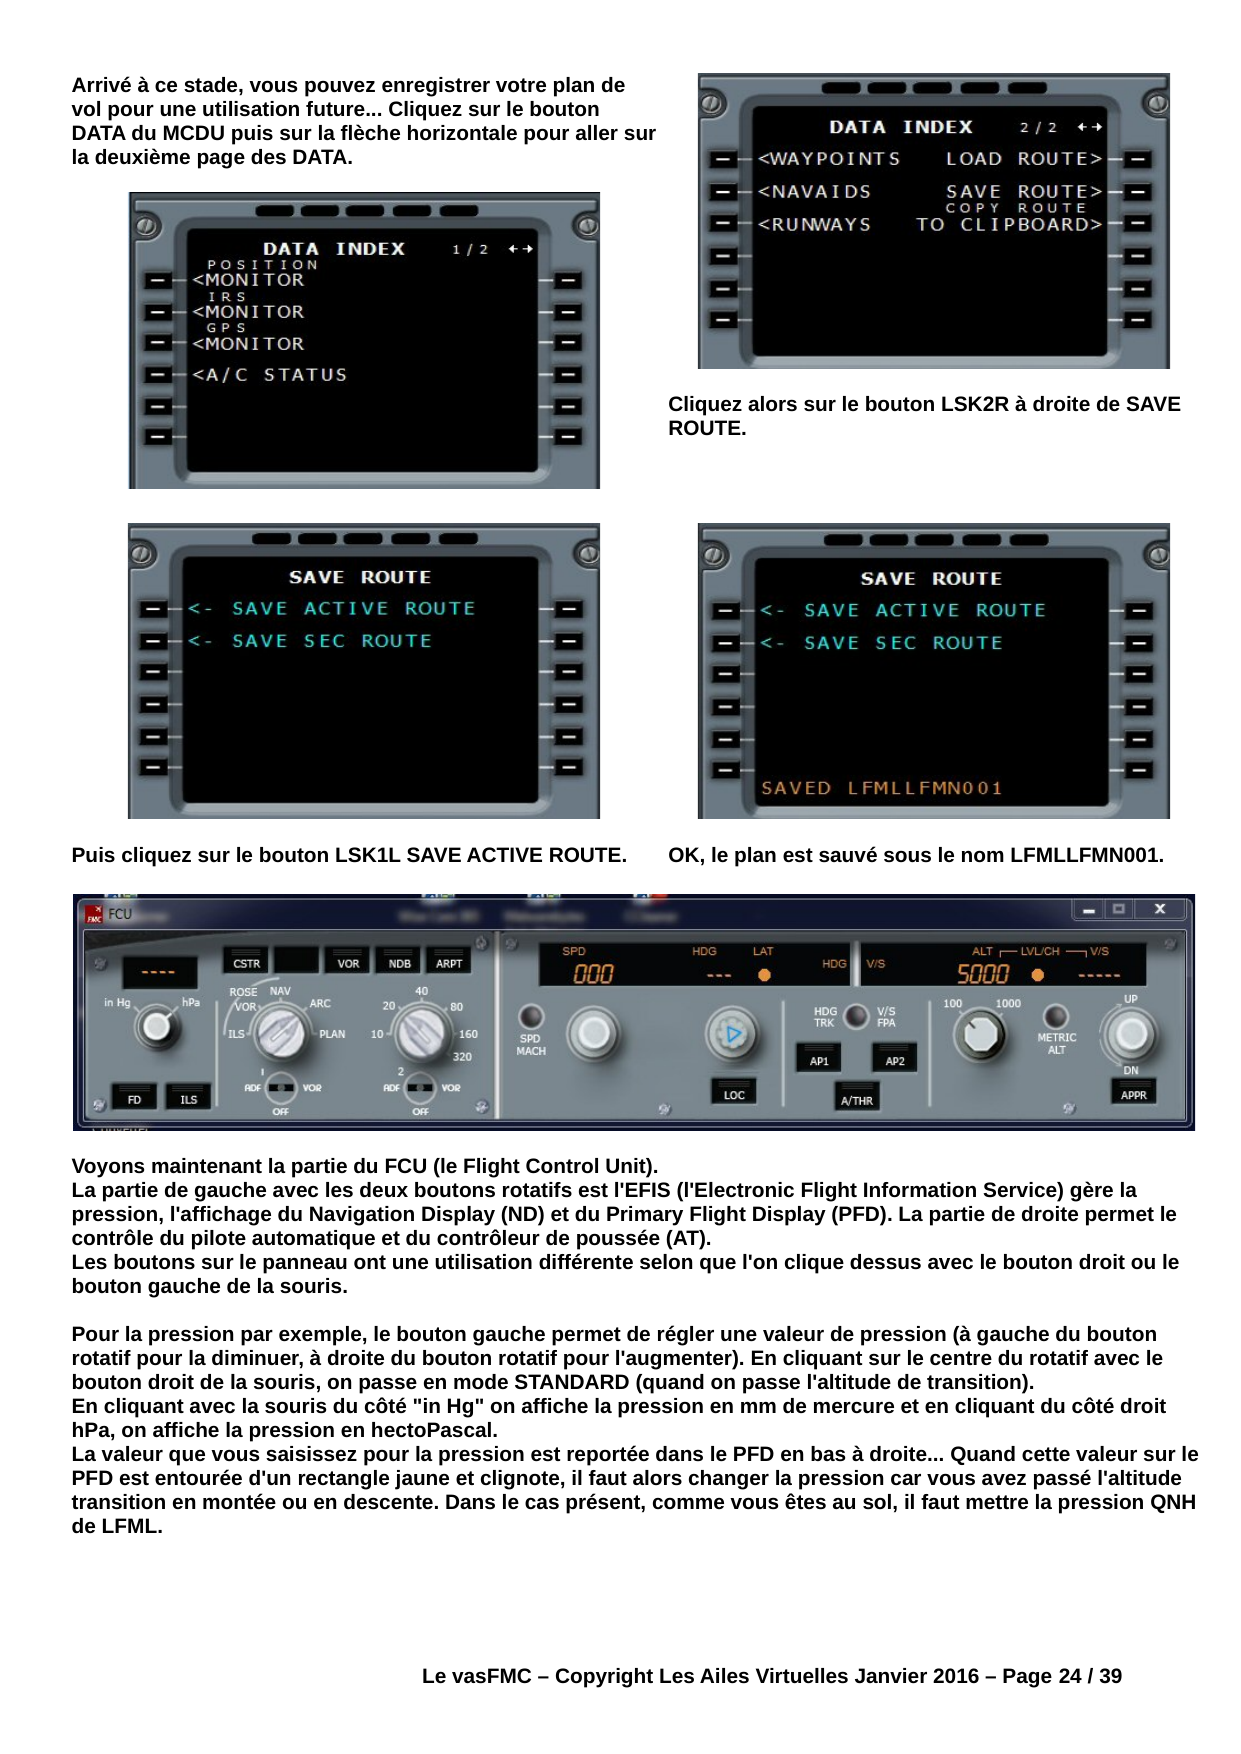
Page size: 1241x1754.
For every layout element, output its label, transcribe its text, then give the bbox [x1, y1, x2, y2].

picture [697, 523, 1171, 819]
table_cell Puis cliquez sur le bouton LSK1L SAVE ACTIVE ROUTE. [67, 519, 662, 885]
picture [127, 523, 601, 819]
picture [73, 894, 1196, 1131]
picture [127, 192, 601, 489]
table_cell OK, le plan est sauvé sous le nom LFMLLFMN001. [663, 519, 1206, 885]
table_cell Voyons maintenant la partie du FCU (le Flight Control Unit). La partie de gauche avec les deux boutons rotatifs est l'EFIS (l'Electronic Flight Information Service) gère la pression, l'affichage du Navigation Display (ND) et du Primary Flight Display (PFD). La partie de droite permet le contrôle du pilote automatique et du contrôleur de poussée (AT). Les boutons sur le panneau ont une utilisation différente selon que l'on clique dessus avec le bouton droit ou le bouton gauche de la souris. Pour la pression par exemple, le bouton gauche permet de régler une valeur de pression (à gauche du bouton rotatif pour la diminuer, à droite du bouton rotatif pour l'augmenter). En cliquant sur le centre du rotatif avec le bouton droit de la souris, on passe en mode STANDARD (quand on passe l'altitude de transition). En cliquant avec la souris du côté "in Hg" on affiche la pression en mm de mercure et en cliquant du côté droit hPa, on affiche la pression en hectoPascal. La valeur que vous saisissez pour la pression est reportée dans le PFD en bas à droite... Quand cette valeur sur le PFD est entourée d'un rectangle jaune et clignote, il faut alors changer la pression car vous avez passé l'altitude transition en montée ou en descente. Dans le cas présent, comme vous êtes au sol, il faut mettre la pression QNH de LFML. [67, 886, 1206, 1543]
table_cell Cliquez alors sur le bouton LSK2R à droite de SAVE ROUTE. [663, 68, 1206, 518]
table_cell Arrivé à ce stade, vous pouvez enregistrer votre plan de vol pour une utilisation future... Cliquez sur le bouton DATA du MCDU puis sur la flèche horizontale pour aller sur la deuxième page des DATA. [67, 68, 662, 518]
picture [697, 73, 1171, 369]
